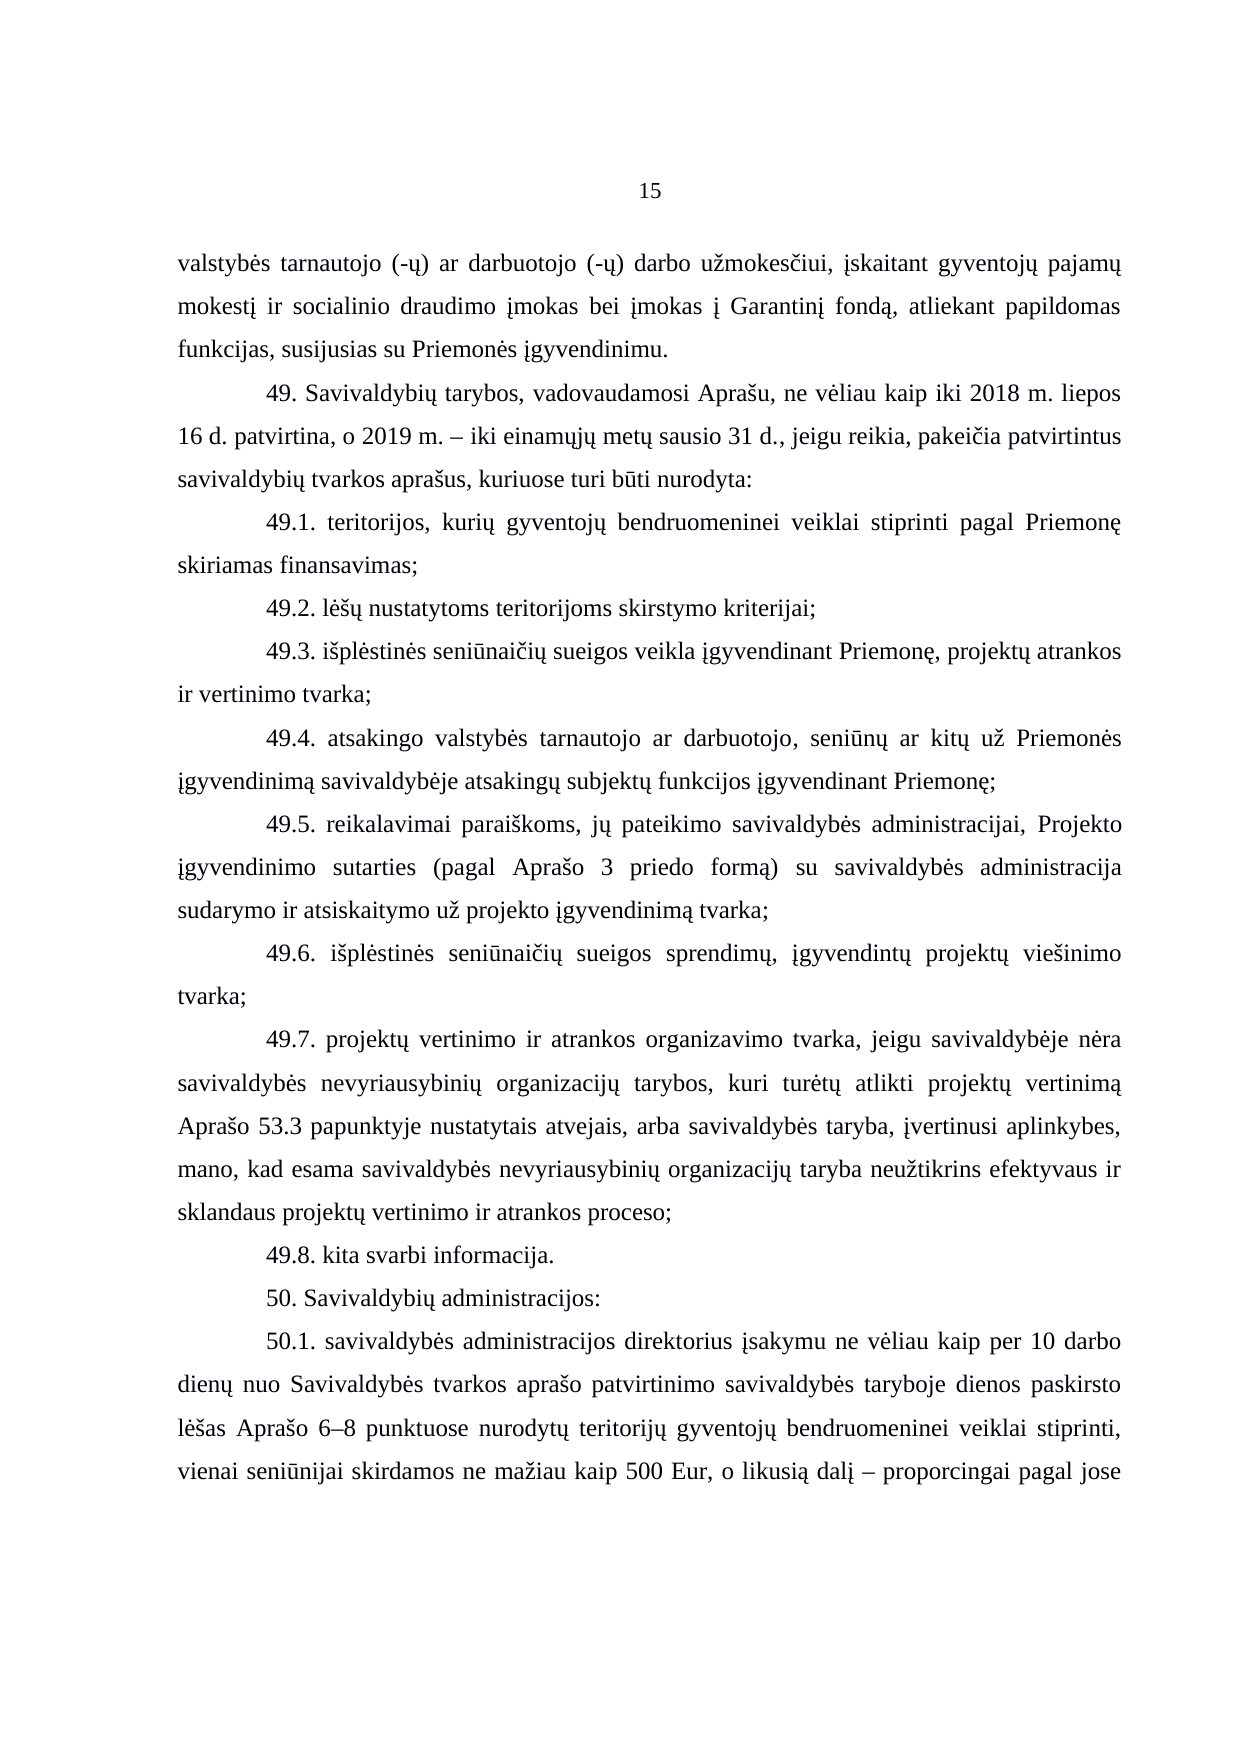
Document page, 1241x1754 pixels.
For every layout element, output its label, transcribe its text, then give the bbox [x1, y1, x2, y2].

text 49.8. kita svarbi informacija. [177, 1240, 1122, 1269]
text 49. Savivaldybių tarybos, vadovaudamosi Aprašu, ne vėliau kaip iki 2018 m. liepos 16 d. patvirtina, o 2019 m. – iki einamųjų metų sausio 31 d., jeigu reikia, pakeičia patvirtintus savivaldybių tvarkos aprašus, kuriuose turi būti nurodyta: [177, 378, 1122, 493]
text 49.2. lėšų nustatytoms teritorijoms skirstymo kriterijai; [177, 593, 1122, 622]
text 49.4. atsakingo valstybės tarnautojo ar darbuotojo, seniūnų ar kitų už Priemonės įgyvendinimą savivaldybėje atsakingų subjektų funkcijos įgyvendinant Priemonę; [177, 723, 1122, 794]
text 49.5. reikalavimai paraiškoms, jų pateikimo savivaldybės administracijai, Projekto įgyvendinimo sutarties (pagal Aprašo 3 priedo formą) su savivaldybės administracija sudarymo ir atsiskaitymo už projekto įgyvendinimą tvarka; [177, 809, 1122, 924]
text 49.7. projektų vertinimo ir atrankos organizavimo tvarka, jeigu savivaldybėje nėra savivaldybės nevyriausybinių organizacijų tarybos, kuri turėtų atlikti projektų vertinimą Aprašo 53.3 papunktyje nustatytais atvejais, arba savivaldybės taryba, įvertinusi aplinkybes, mano, kad esama savivaldybės nevyriausybinių organizacijų taryba neužtikrins efektyvaus ir sklandaus projektų vertinimo ir atrankos proceso; [177, 1024, 1122, 1226]
text valstybės tarnautojo (-ų) ar darbuotojo (-ų) darbo užmokesčiui, įskaitant gyventojų pajamų mokestį ir socialinio draudimo įmokas bei įmokas į Garantinį fondą, atliekant papildomas funkcijas, susijusias su Priemonės įgyvendinimu. [177, 248, 1122, 363]
text 50. Savivaldybių administracijos: [177, 1283, 1122, 1312]
text 49.1. teritorijos, kurių gyventojų bendruomeninei veiklai stiprinti pagal Priemonę skiriamas finansavimas; [177, 507, 1122, 579]
text 49.3. išplėstinės seniūnaičių sueigos veikla įgyvendinant Priemonę, projektų atrankos ir vertinimo tvarka; [177, 636, 1122, 708]
text 49.6. išplėstinės seniūnaičių sueigos sprendimų, įgyvendintų projektų viešinimo tvarka; [177, 938, 1122, 1010]
text 50.1. savivaldybės administracijos direktorius įsakymu ne vėliau kaip per 10 darbo dienų nuo Savivaldybės tvarkos aprašo patvirtinimo savivaldybės taryboje dienos paskirsto lėšas Aprašo 6–8 punktuose nurodytų teritorijų gyventojų bendruomeninei veiklai stiprinti, vienai seniūnijai skirdamos ne mažiau kaip 500 Eur, o likusią dalį – proporcingai pagal jose [177, 1326, 1122, 1484]
